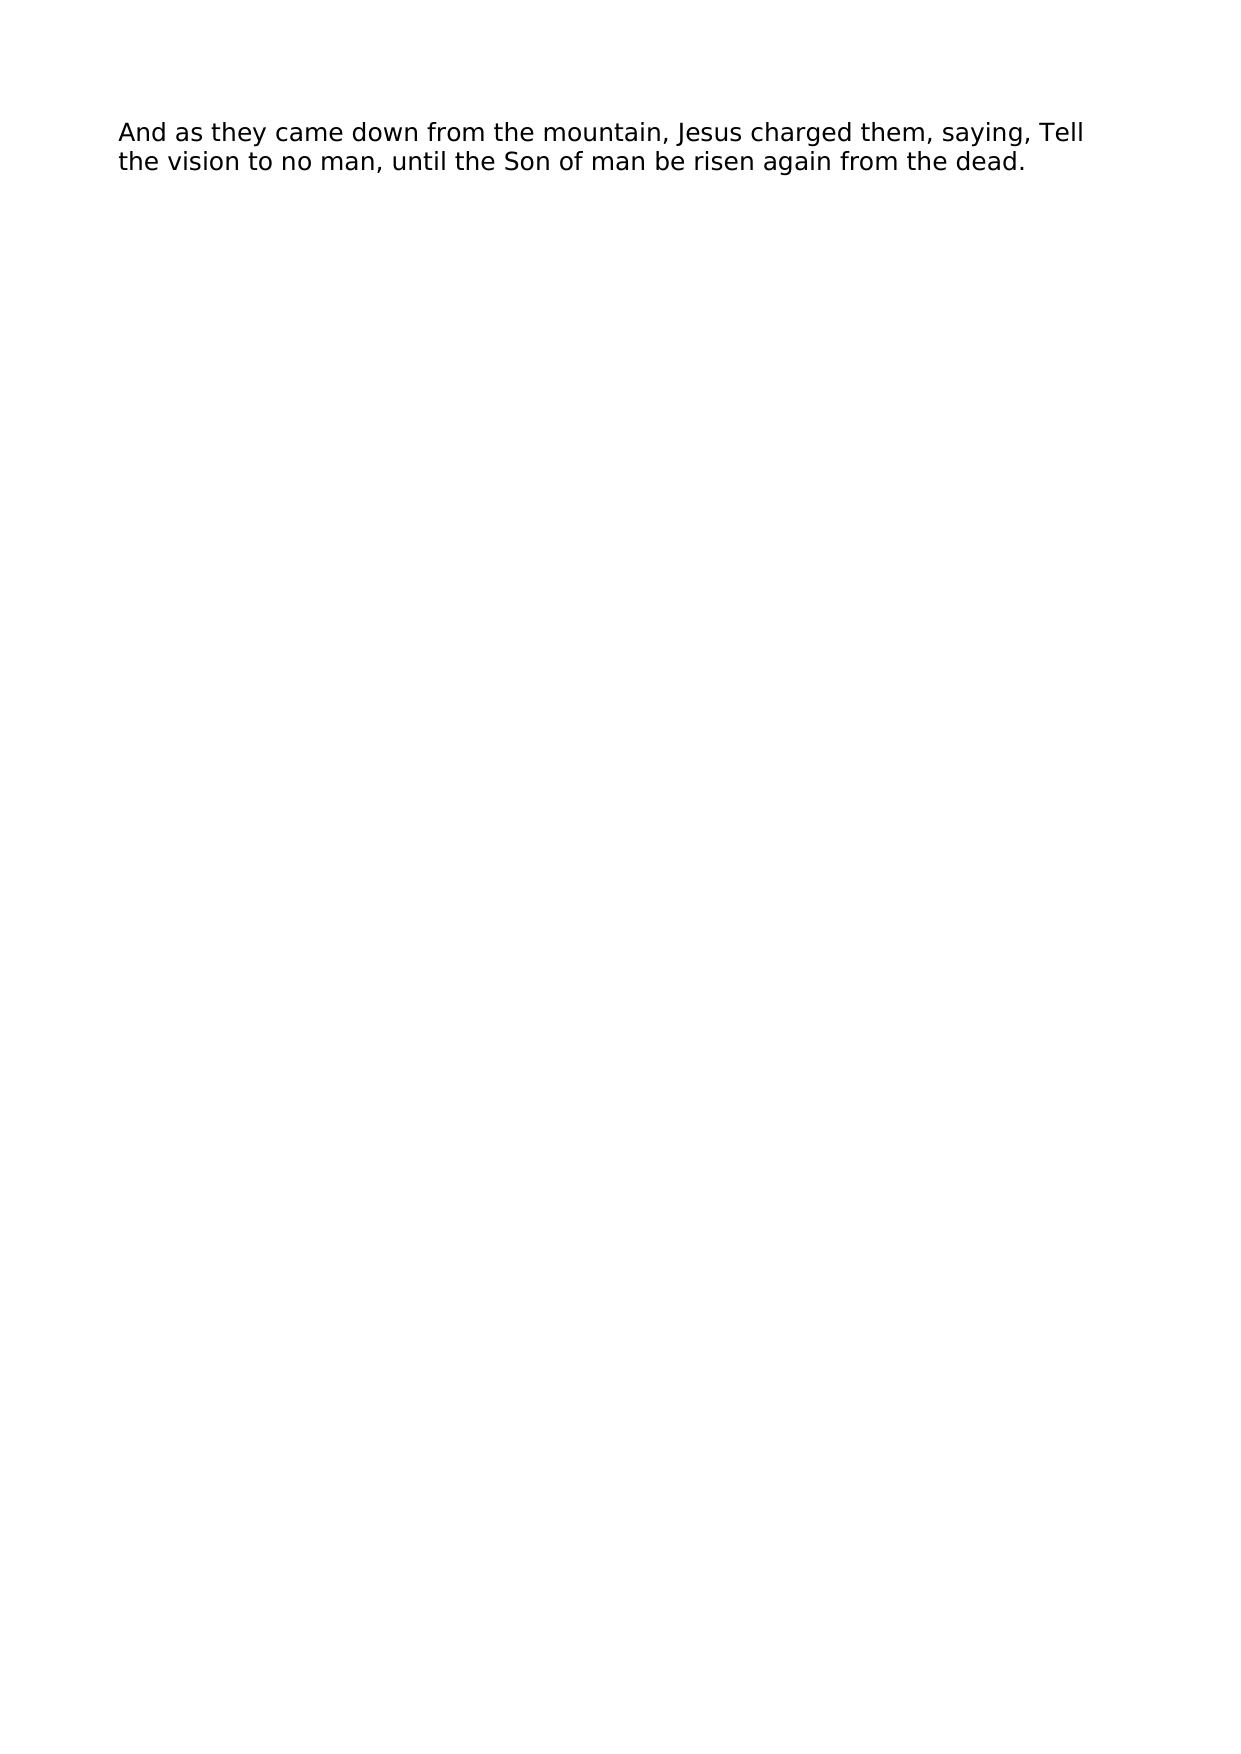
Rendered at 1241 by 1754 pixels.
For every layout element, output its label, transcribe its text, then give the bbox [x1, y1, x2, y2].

text And as they came down from the mountain, Jesus charged them, saying, Tell the vision to no man, until the Son of man be risen again from the dead. [118, 118, 1122, 176]
